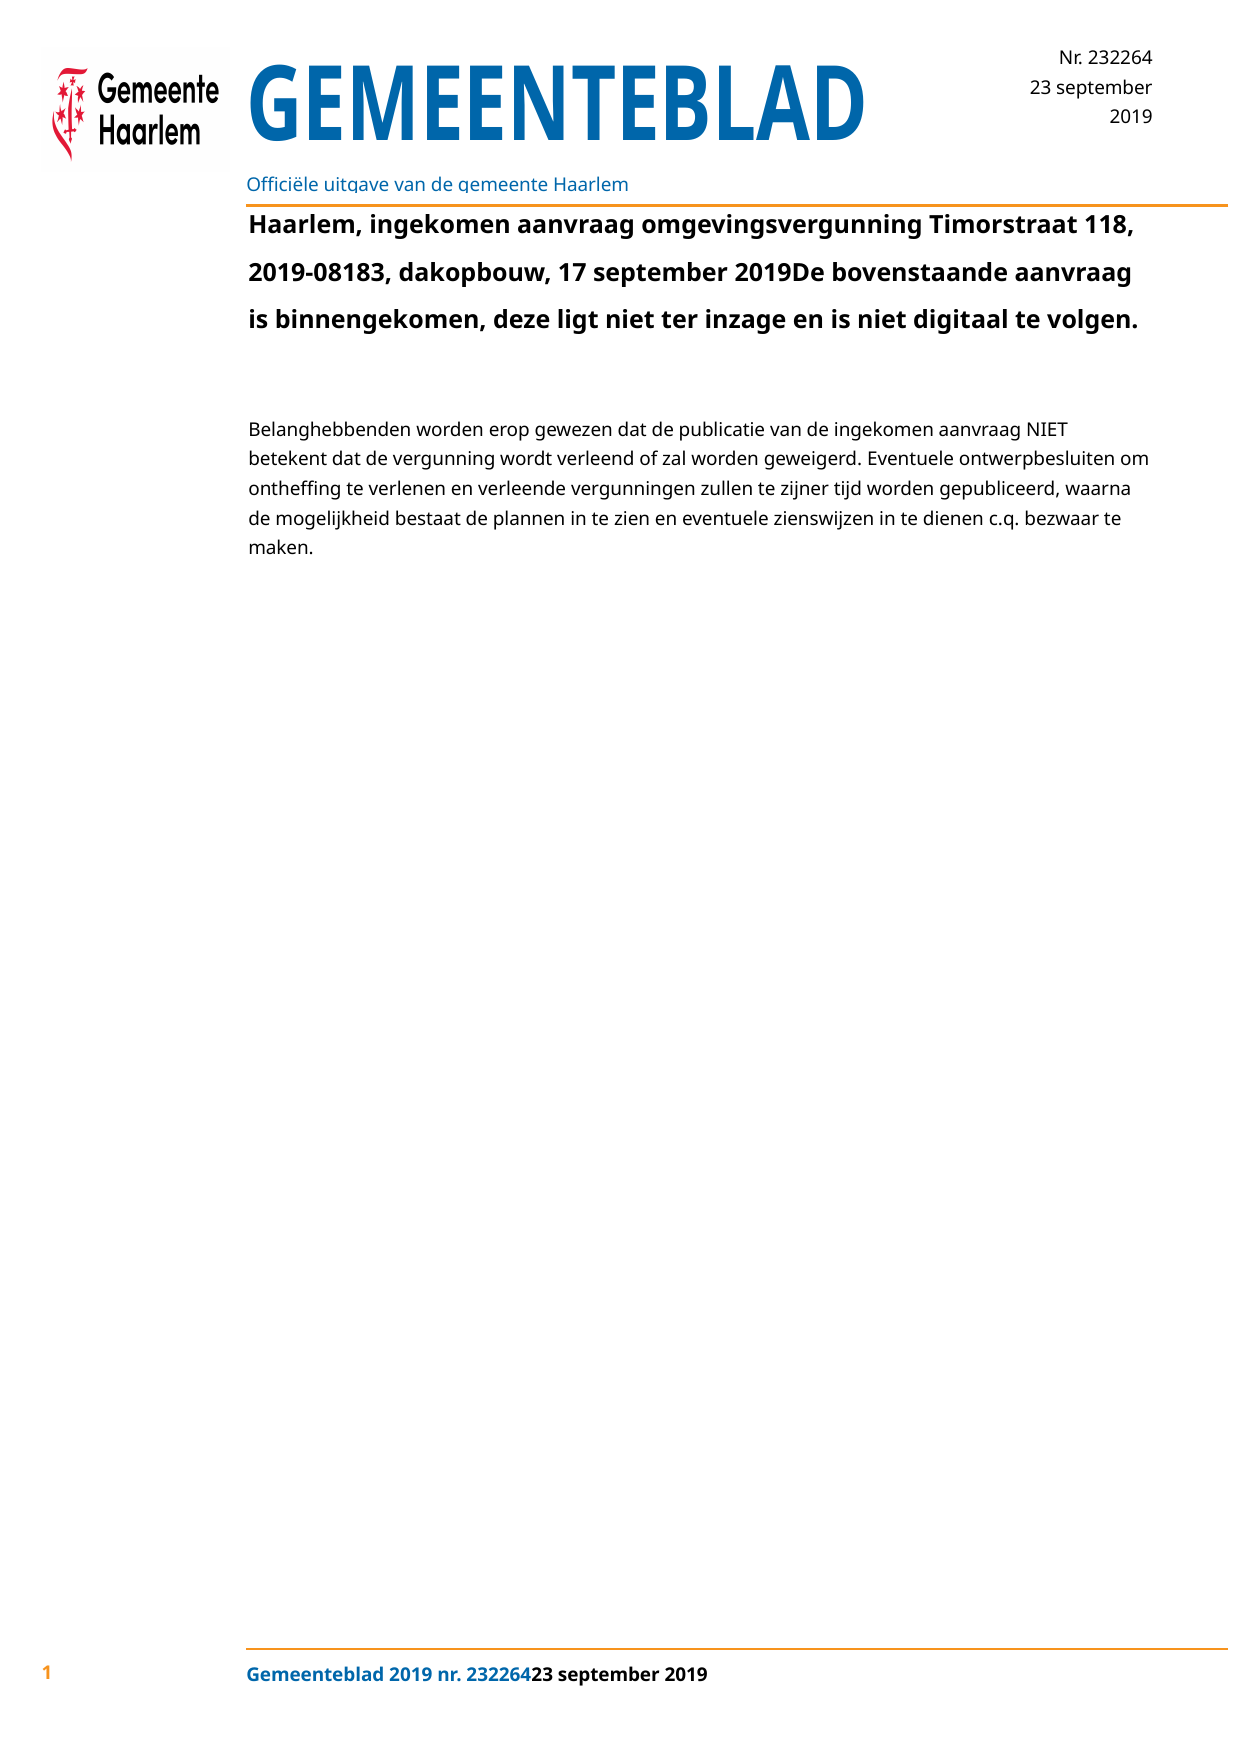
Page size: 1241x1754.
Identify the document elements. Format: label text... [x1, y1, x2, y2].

picture [41, 47, 231, 172]
text Haarlem, ingekomen aanvraag omgevingsvergunning Timorstraat 118, 2019-08183, dakopbouw, 17 september 2019De bovenstaande aanvraag is binnengekomen, deze ligt niet ter inzage en is niet digitaal te volgen. [248, 207, 1152, 336]
text Belanghebbenden worden erop gewezen dat de publicatie van de ingekomen aanvraag NIET betekent dat de vergunning wordt verleend of zal worden geweigerd. Eventuele ontwerpbesluiten om ontheffing te verlenen en verleende vergunningen zullen te zijner tijd worden gepubliceerd, waarna de mogelijkheid bestaat de plannen in te zien en eventuele zienswijzen in te dienen c.q. bezwaar te maken. [248, 416, 1152, 560]
